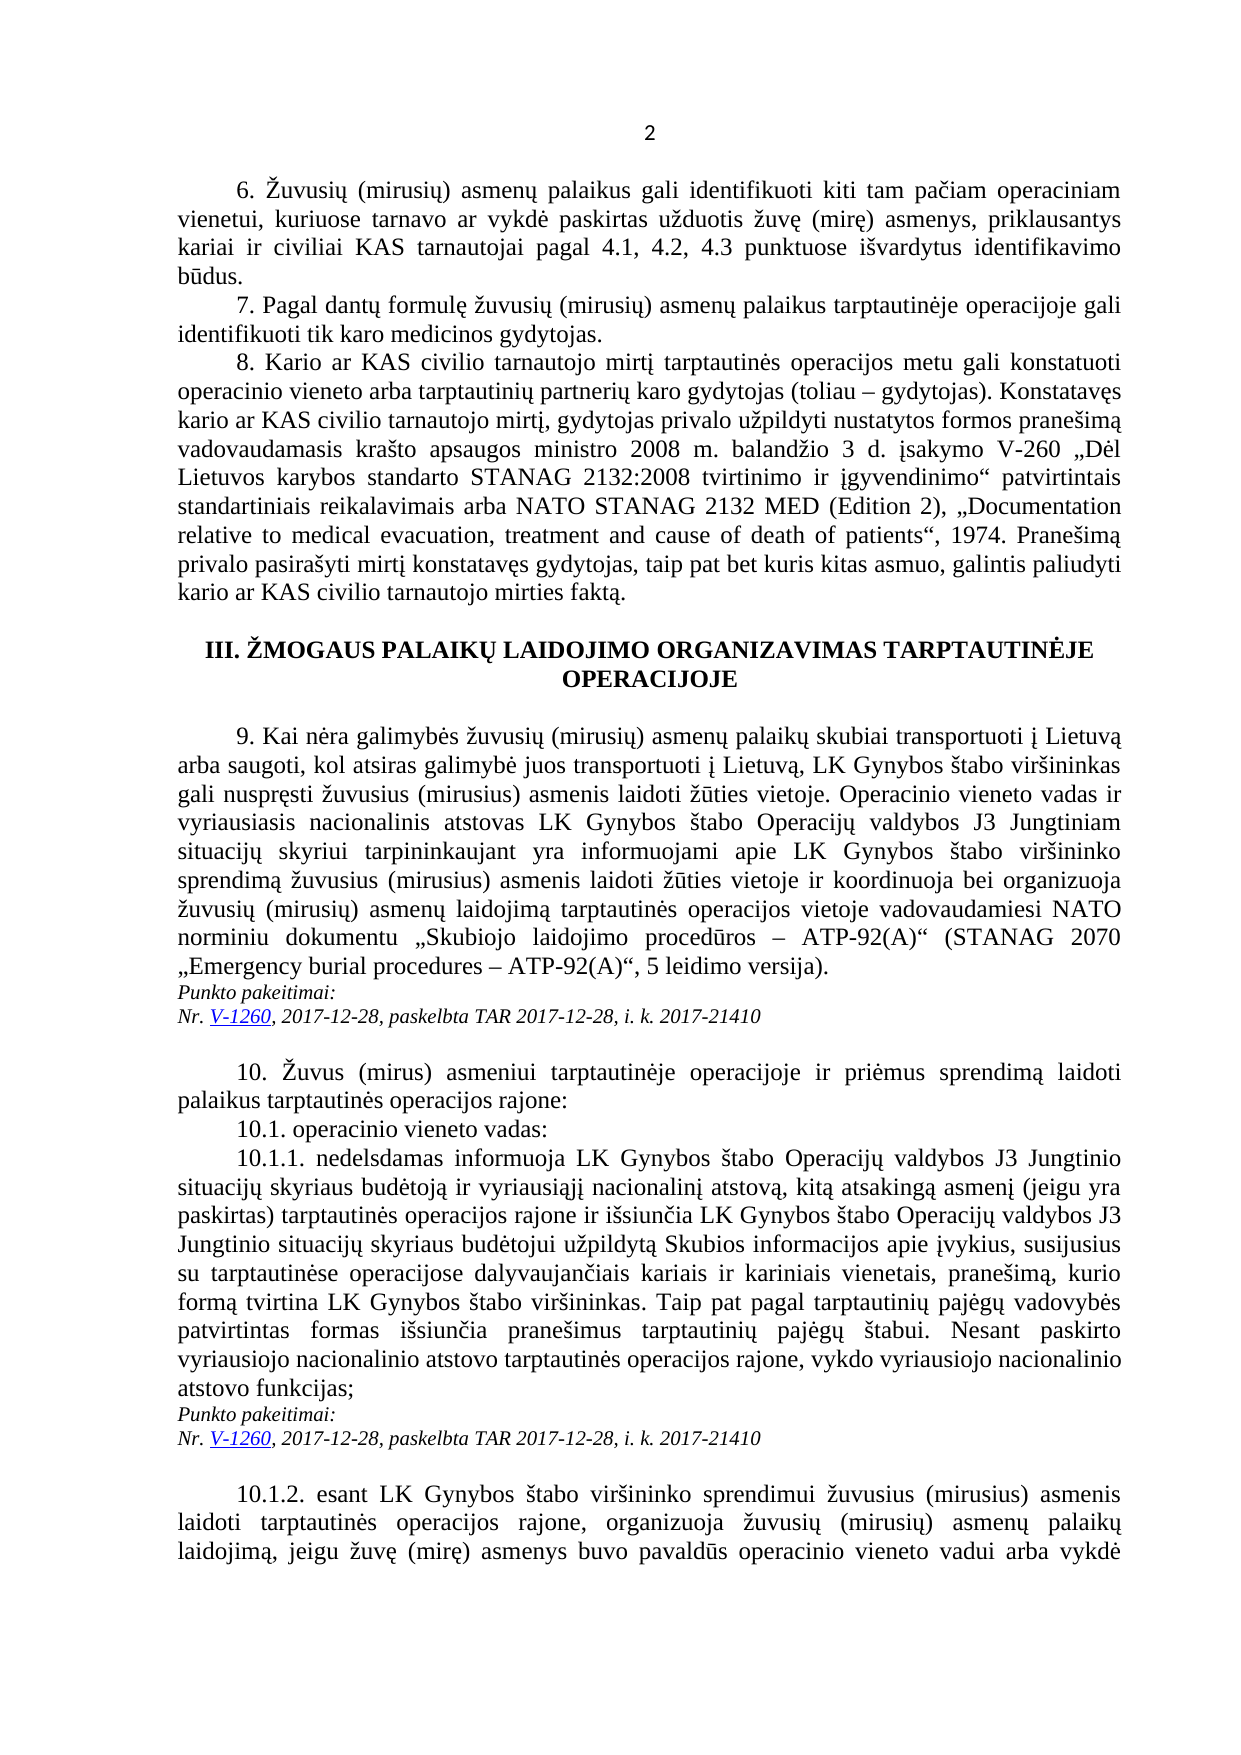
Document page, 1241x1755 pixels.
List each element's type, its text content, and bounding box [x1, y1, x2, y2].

text 7. Pagal dantų formulę žuvusių (mirusių) asmenų palaikus tarptautinėje operacijoje gali identifikuoti tik karo medicinos gydytojas. [177, 290, 1122, 347]
text 9. Kai nėra galimybės žuvusių (mirusių) asmenų palaikų skubiai transportuoti į Lietuvą arba saugoti, kol atsiras galimybė juos transportuoti į Lietuvą, LK Gynybos štabo viršininkas gali nuspręsti žuvusius (mirusius) asmenis laidoti žūties vietoje. Operacinio vieneto vadas ir vyriausiasis nacionalinis atstovas LK Gynybos štabo Operacijų valdybos J3 Jungtiniam situacijų skyriui tarpininkaujant yra informuojami apie LK Gynybos štabo viršininko sprendimą žuvusius (mirusius) asmenis laidoti žūties vietoje ir koordinuoja bei organizuoja žuvusių (mirusių) asmenų laidojimą tarptautinės operacijos vietoje vadovaudamiesi NATO norminiu dokumentu „Skubiojo laidojimo procedūros – ATP-92(A)“ (STANAG 2070 „Emergency burial procedures – ATP-92(A)“, 5 leidimo versija). [177, 721, 1122, 980]
text Punkto pakeitimai: [177, 1402, 1122, 1426]
text 6. Žuvusių (mirusių) asmenų palaikus gali identifikuoti kiti tam pačiam operaciniam vienetui, kuriuose tarnavo ar vykdė paskirtas užduotis žuvę (mirę) asmenys, priklausantys kariai ir civiliai KAS tarnautojai pagal 4.1, 4.2, 4.3 punktuose išvardytus identifikavimo būdus. [177, 175, 1122, 290]
text 10. Žuvus (mirus) asmeniui tarptautinėje operacijoje ir priėmus sprendimą laidoti palaikus tarptautinės operacijos rajone: [177, 1057, 1122, 1114]
text 10.1.1. nedelsdamas informuoja LK Gynybos štabo Operacijų valdybos J3 Jungtinio situacijų skyriaus budėtoją ir vyriausiąjį nacionalinį atstovą, kitą atsakingą asmenį (jeigu yra paskirtas) tarptautinės operacijos rajone ir išsiunčia LK Gynybos štabo Operacijų valdybos J3 Jungtinio situacijų skyriaus budėtojui užpildytą Skubios informacijos apie įvykius, susijusius su tarptautinėse operacijose dalyvaujančiais kariais ir kariniais vienetais, pranešimą, kurio formą tvirtina LK Gynybos štabo viršininkas. Taip pat pagal tarptautinių pajėgų vadovybės patvirtintas formas išsiunčia pranešimus tarptautinių pajėgų štabui. Nesant paskirto vyriausiojo nacionalinio atstovo tarptautinės operacijos rajone, vykdo vyriausiojo nacionalinio atstovo funkcijas; [177, 1143, 1122, 1402]
text III. ŽMOGAUS PALAIKŲ LAIDOJIMO ORGANIZAVIMAS TARPTAUTINĖJE OPERACIJOJE [177, 635, 1122, 692]
text 10.1. operacinio vieneto vadas: [177, 1114, 1122, 1143]
text 8. Kario ar KAS civilio tarnautojo mirtį tarptautinės operacijos metu gali konstatuoti operacinio vieneto arba tarptautinių partnerių karo gydytojas (toliau – gydytojas). Konstatavęs kario ar KAS civilio tarnautojo mirtį, gydytojas privalo užpildyti nustatytos formos pranešimą vadovaudamasis krašto apsaugos ministro 2008 m. balandžio 3 d. įsakymo V-260 „Dėl Lietuvos karybos standarto STANAG 2132:2008 tvirtinimo ir įgyvendinimo“ patvirtintais standartiniais reikalavimais arba NATO STANAG 2132 MED (Edition 2), „Documentation relative to medical evacuation, treatment and cause of death of patients“, 1974. Pranešimą privalo pasirašyti mirtį konstatavęs gydytojas, taip pat bet kuris kitas asmuo, galintis paliudyti kario ar KAS civilio tarnautojo mirties faktą. [177, 347, 1122, 606]
text 10.1.2. esant LK Gynybos štabo viršininko sprendimui žuvusius (mirusius) asmenis laidoti tarptautinės operacijos rajone, organizuoja žuvusių (mirusių) asmenų palaikų laidojimą, jeigu žuvę (mirę) asmenys buvo pavaldūs operacinio vieneto vadui arba vykdė [177, 1479, 1122, 1565]
text Nr. V-1260, 2017-12-28, paskelbta TAR 2017-12-28, i. k. 2017-21410 [177, 1004, 1122, 1028]
text Nr. V-1260, 2017-12-28, paskelbta TAR 2017-12-28, i. k. 2017-21410 [177, 1426, 1122, 1450]
text Punkto pakeitimai: [177, 980, 1122, 1004]
